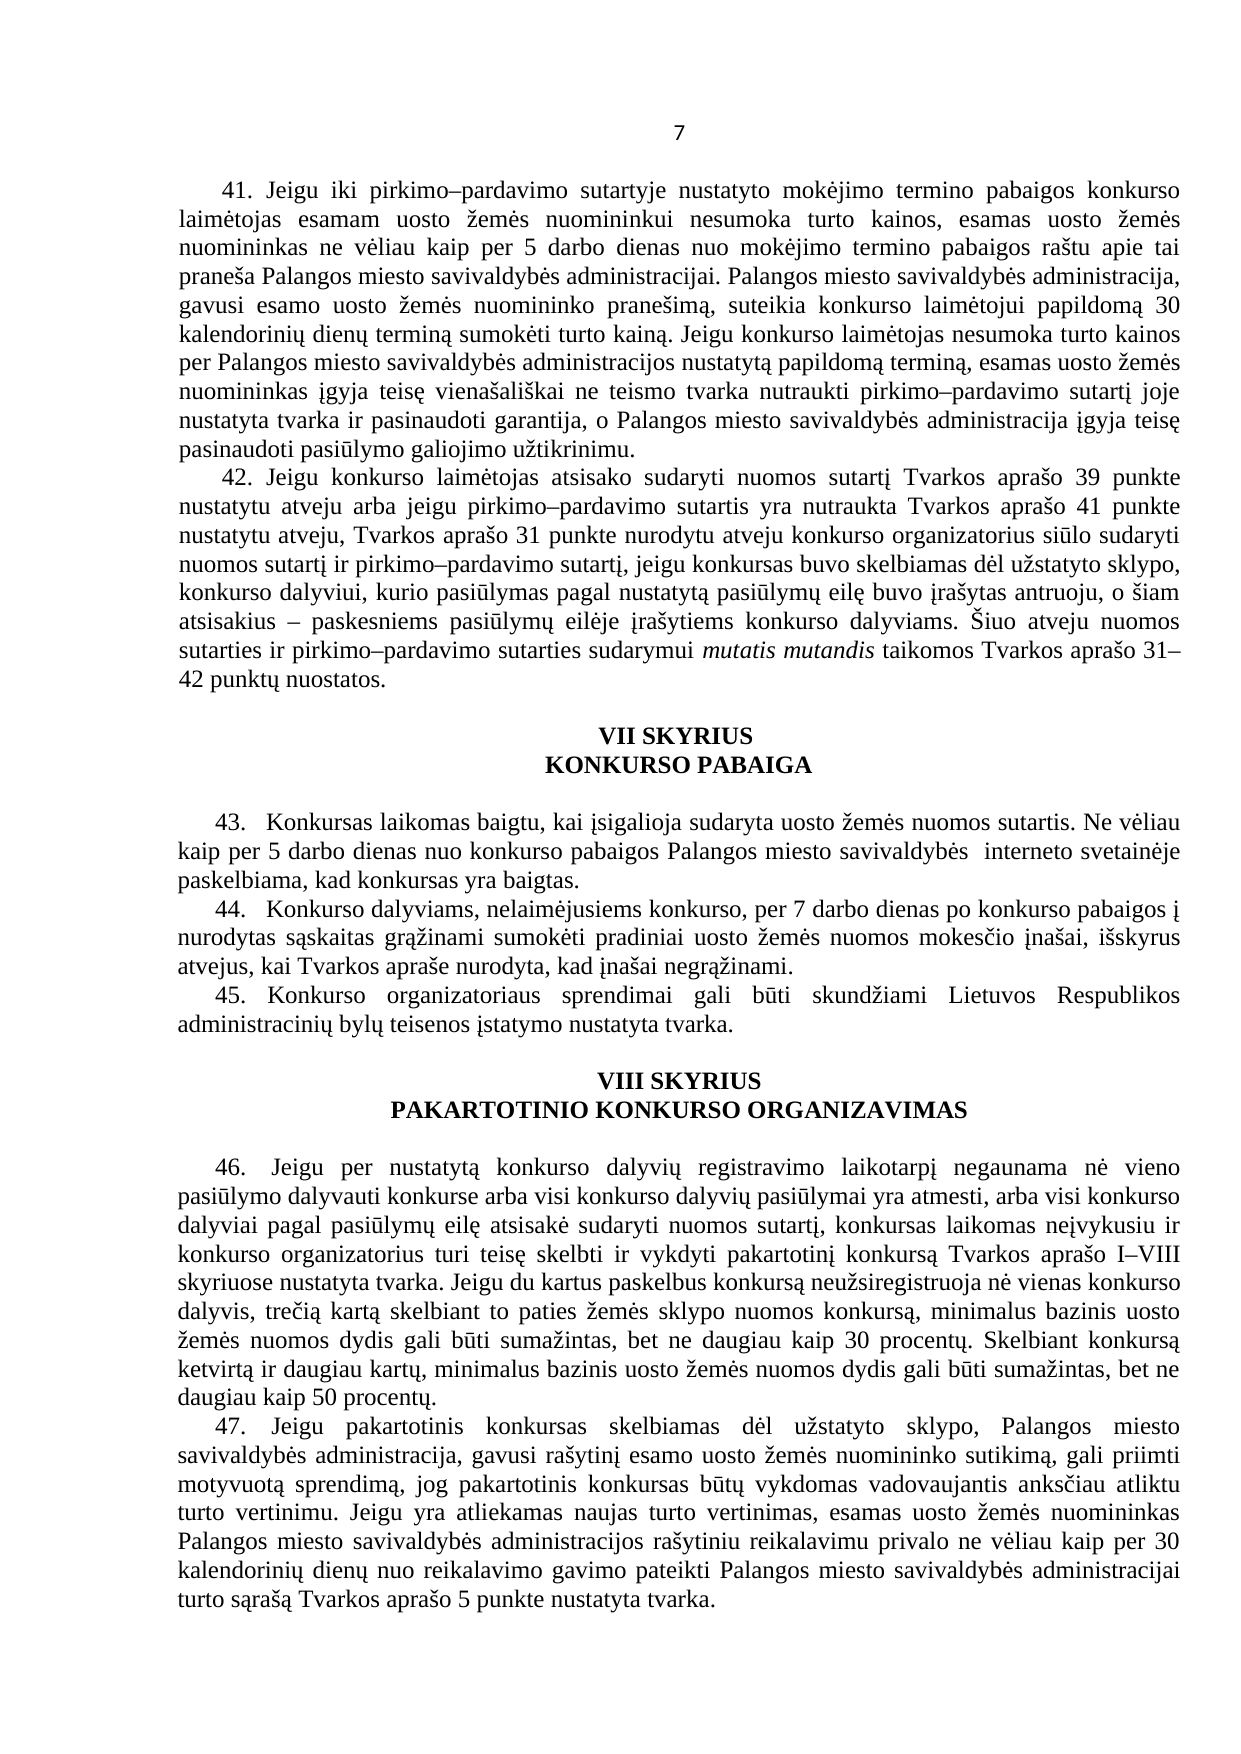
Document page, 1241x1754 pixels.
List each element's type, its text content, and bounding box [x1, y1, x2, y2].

text VII SKYRIUS [176, 721, 1181, 750]
text 45. Konkurso organizatoriaus sprendimai gali būti skundžiami Lietuvos Respublikos administracinių bylų teisenos įstatymo nustatyta tvarka. [177, 980, 1181, 1037]
text 43. Konkursas laikomas baigtu, kai įsigalioja sudaryta uosto žemės nuomos sutartis. Ne vėliau kaip per 5 darbo dienas nuo konkurso pabaigos Palangos miesto savivaldybės interneto svetainėje paskelbiama, kad konkursas yra baigtas. [177, 807, 1181, 894]
text 46. Jeigu per nustatytą konkurso dalyvių registravimo laikotarpį negaunama nė vieno pasiūlymo dalyvauti konkurse arba visi konkurso dalyvių pasiūlymai yra atmesti, arba visi konkurso dalyviai pagal pasiūlymų eilę atsisakė sudaryti nuomos sutartį, konkursas laikomas neįvykusiu ir konkurso organizatorius turi teisę skelbti ir vykdyti pakartotinį konkursą Tvarkos aprašo I–VIII skyriuose nustatyta tvarka. Jeigu du kartus paskelbus konkursą neužsiregistruoja nė vienas konkurso [177, 1152, 1181, 1296]
text 41. Jeigu iki pirkimo–pardavimo sutartyje nustatyto mokėjimo termino pabaigos konkurso laimėtojas esamam uosto žemės nuomininkui nesumoka turto kainos, esamas uosto žemės nuomininkas ne vėliau kaip per 5 darbo dienas nuo mokėjimo termino pabaigos raštu apie tai praneša Palangos miesto savivaldybės administracijai. Palangos miesto savivaldybės administracija, gavusi esamo uosto žemės nuomininko pranešimą, suteikia konkurso laimėtojui papildomą 30 kalendorinių dienų terminą sumokėti turto kainą. Jeigu konkurso laimėtojas nesumoka turto kainos per Palangos miesto savivaldybės administracijos nustatytą papildomą terminą, esamas uosto žemės nuomininkas įgyja teisę vienašališkai ne teismo tvarka nutraukti pirkimo–pardavimo sutartį joje nustatyta tvarka ir pasinaudoti garantija, o Palangos miesto savivaldybės administracija įgyja teisę pasinaudoti pasiūlymo galiojimo užtikrinimu. [179, 175, 1181, 462]
text viiI SKYRIUS [177, 1066, 1181, 1095]
text 44. Konkurso dalyviams, nelaimėjusiems konkurso, per 7 darbo dienas po konkurso pabaigos į nurodytas sąskaitas grąžinami sumokėti pradiniai uosto žemės nuomos mokesčio įnašai, išskyrus atvejus, kai Tvarkos apraše nurodyta, kad įnašai negrąžinami. [177, 894, 1181, 980]
text PAKARTOTINIO KONKURSO ORGANIZAVIMAS [177, 1095, 1181, 1124]
text KONKURSO PABAIGA [176, 750, 1181, 779]
text 47. Jeigu pakartotinis konkursas skelbiamas dėl užstatyto sklypo, Palangos miesto savivaldybės administracija, gavusi rašytinį esamo uosto žemės nuomininko sutikimą, gali priimti motyvuotą sprendimą, jog pakartotinis konkursas būtų vykdomas vadovaujantis anksčiau atliktu turto vertinimu. Jeigu yra atliekamas naujas turto vertinimas, esamas uosto žemės nuomininkas Palangos miesto savivaldybės administracijos rašytiniu reikalavimu privalo ne vėliau kaip per 30 kalendorinių dienų nuo reikalavimo gavimo pateikti Palangos miesto savivaldybės administracijai turto sąrašą Tvarkos aprašo 5 punkte nustatyta tvarka. [177, 1411, 1181, 1612]
text dalyvis, trečią kartą skelbiant to paties žemės sklypo nuomos konkursą, minimalus bazinis uosto žemės nuomos dydis gali būti sumažintas, bet ne daugiau kaip 30 procentų. Skelbiant konkursą ketvirtą ir daugiau kartų, minimalus bazinis uosto žemės nuomos dydis gali būti sumažintas, bet ne daugiau kaip 50 procentų. [177, 1296, 1181, 1411]
text 42. Jeigu konkurso laimėtojas atsisako sudaryti nuomos sutartį Tvarkos aprašo 39 punkte nustatytu atveju arba jeigu pirkimo–pardavimo sutartis yra nutraukta Tvarkos aprašo 41 punkte nustatytu atveju, Tvarkos aprašo 31 punkte nurodytu atveju konkurso organizatorius siūlo sudaryti nuomos sutartį ir pirkimo–pardavimo sutartį, jeigu konkursas buvo skelbiamas dėl užstatyto sklypo, konkurso dalyviui, kurio pasiūlymas pagal nustatytą pasiūlymų eilę buvo įrašytas antruoju, o šiam atsisakius – paskesniems pasiūlymų eilėje įrašytiems konkurso dalyviams. Šiuo atveju nuomos sutarties ir pirkimo–pardavimo sutarties sudarymui mutatis mutandis taikomos Tvarkos aprašo 31–42 punktų nuostatos. [179, 462, 1181, 692]
